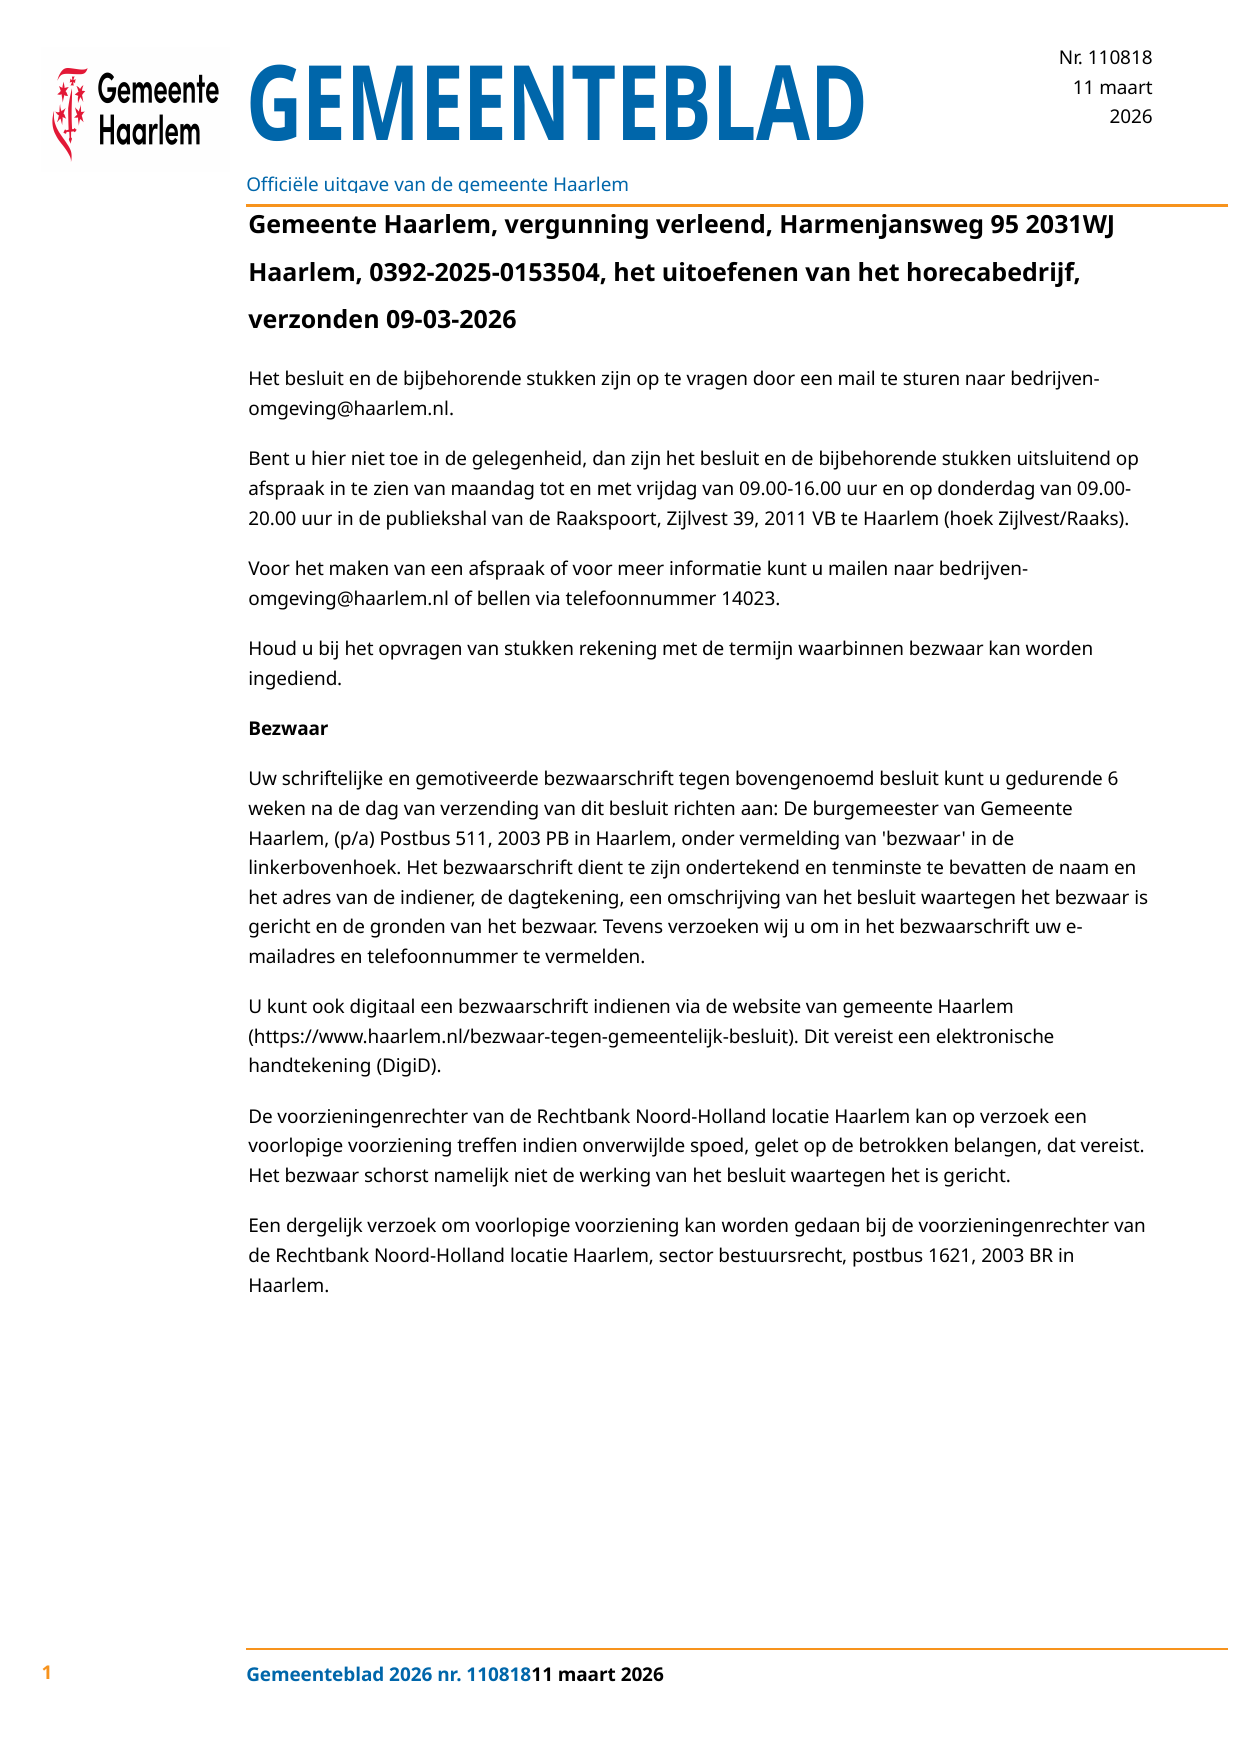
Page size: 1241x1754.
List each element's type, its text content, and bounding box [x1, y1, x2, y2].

text Houd u bij het opvragen van stukken rekening met de termijn waarbinnen bezwaar kan worden ingediend. [248, 635, 1152, 690]
text U kunt ook digitaal een bezwaarschrift indienen via de website van gemeente Haarlem (https://www.haarlem.nl/bezwaar-tegen-gemeentelijk-besluit). Dit vereist een elektronische handtekening (DigiD). [248, 993, 1152, 1078]
text Uw schriftelijke en gemotiveerde bezwaarschrift tegen bovengenoemd besluit kunt u gedurende 6 weken na de dag van verzending van dit besluit richten aan: De burgemeester van Gemeente Haarlem, (p/a) Postbus 511, 2003 PB in Haarlem, onder vermelding van 'bezwaar' in de linkerbovenhoek. Het bezwaarschrift dient te zijn ondertekend en tenminste te bevatten de naam en het adres van de indiener, de dagtekening, een omschrijving van het besluit waartegen het bezwaar is gericht en de gronden van het bezwaar. Tevens verzoeken wij u om in het bezwaarschrift uw e-mailadres en telefoonnummer te vermelden. [248, 766, 1152, 969]
text Een dergelijk verzoek om voorlopige voorziening kan worden gedaan bij de voorzieningenrechter van de Rechtbank Noord-Holland locatie Haarlem, sector bestuursrecht, postbus 1621, 2003 BR in Haarlem. [248, 1213, 1152, 1297]
text Het besluit en de bijbehorende stukken zijn op te vragen door een mail te sturen naar bedrijven-omgeving@haarlem.nl. [248, 366, 1152, 421]
text Bent u hier niet toe in de gelegenheid, dan zijn het besluit en de bijbehorende stukken uitsluitend op afspraak in te zien van maandag tot en met vrijdag van 09.00-16.00 uur en op donderdag van 09.00-20.00 uur in de publiekshal van de Raakspoort, Zijlvest 39, 2011 VB te Haarlem (hoek Zijlvest/Raaks). [248, 446, 1152, 530]
picture [41, 47, 231, 172]
text De voorzieningenrechter van de Rechtbank Noord-Holland locatie Haarlem kan op verzoek een voorlopige voorziening treffen indien onverwijlde spoed, gelet op de betrokken belangen, dat vereist. Het bezwaar schorst namelijk niet de werking van het besluit waartegen het is gericht. [248, 1103, 1152, 1188]
text Gemeente Haarlem, vergunning verleend, Harmenjansweg 95 2031WJ Haarlem, 0392-2025-0153504, het uitoefenen van het horecabedrijf, verzonden 09-03-2026 [248, 207, 1152, 336]
text Voor het maken van een afspraak of voor meer informatie kunt u mailen naar bedrijven-omgeving@haarlem.nl of bellen via telefoonnummer 14023. [248, 555, 1152, 610]
text Bezwaar [248, 715, 1152, 741]
